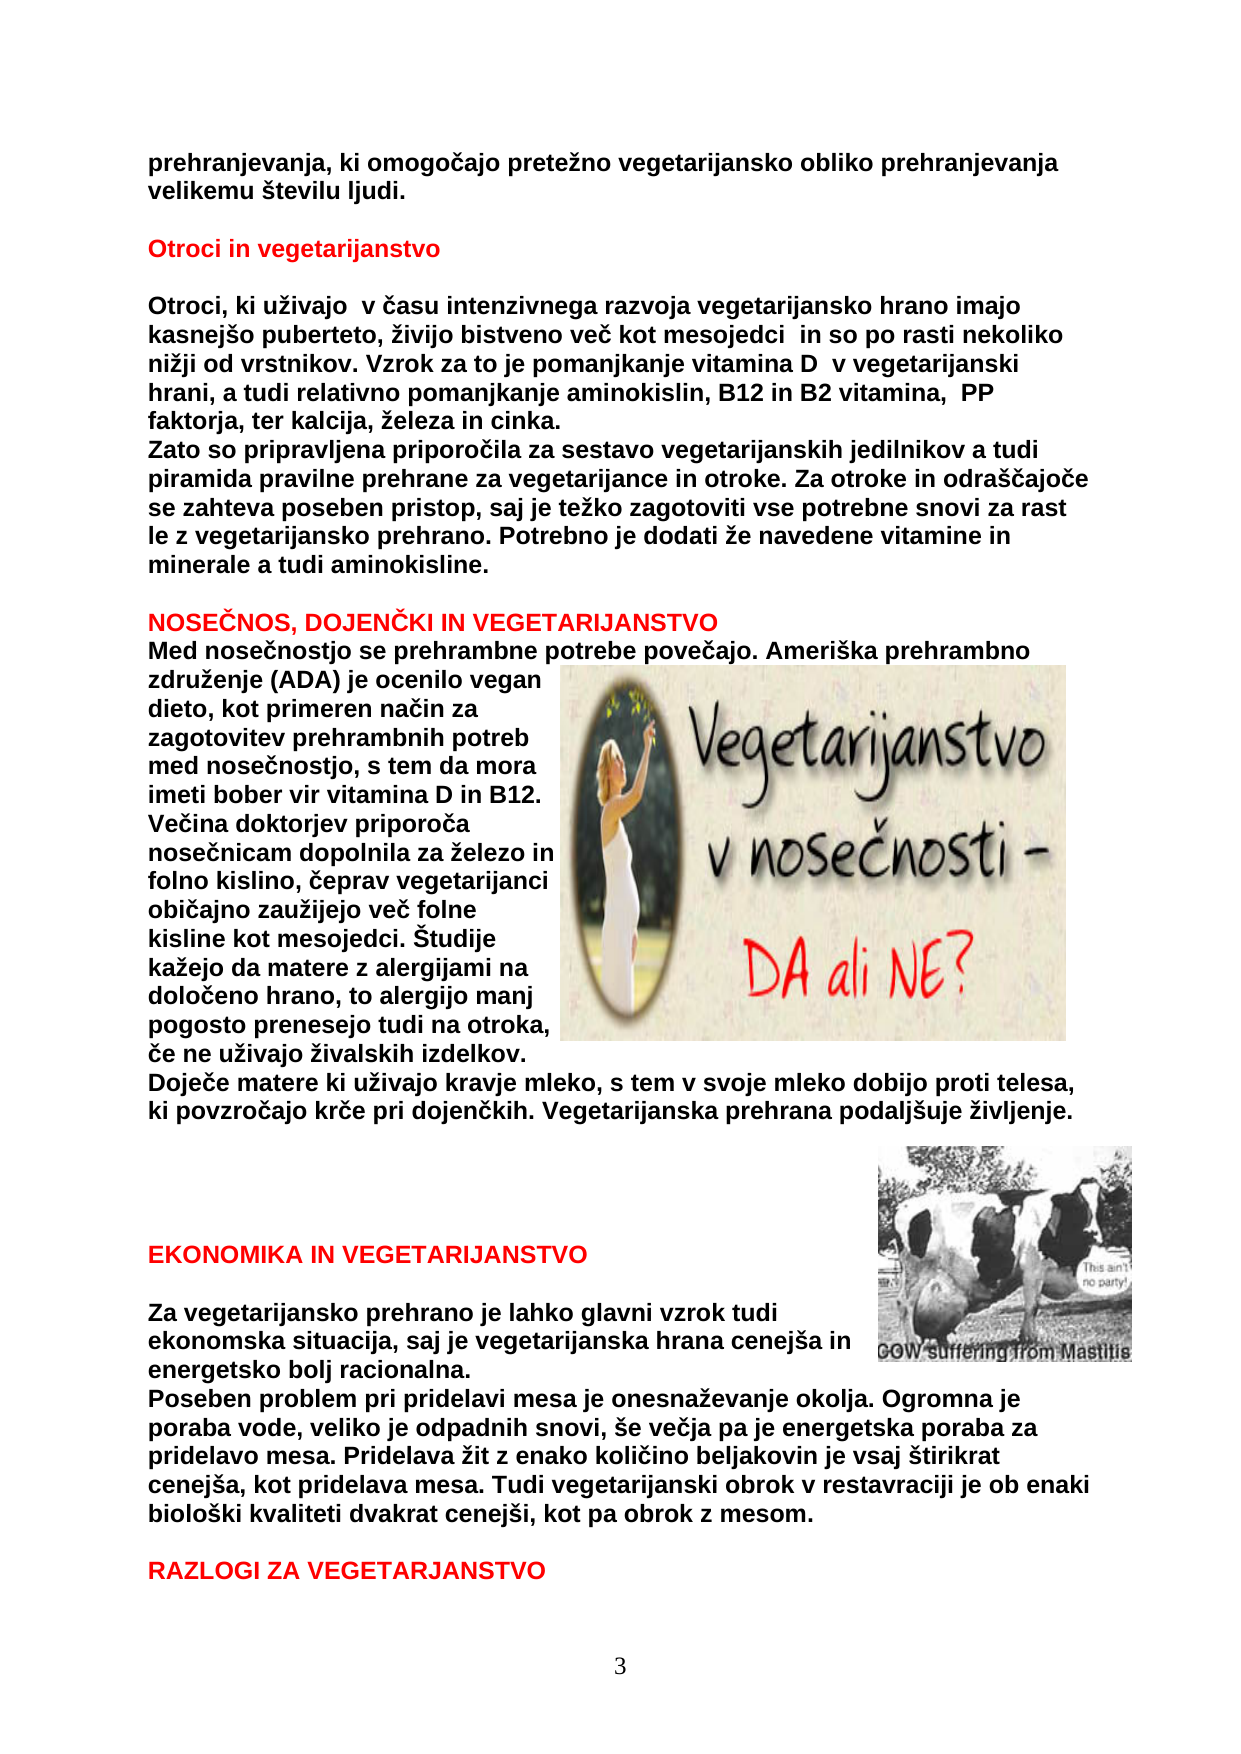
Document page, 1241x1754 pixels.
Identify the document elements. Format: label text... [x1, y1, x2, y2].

text prehranjevanja, ki omogočajo pretežno vegetarijansko obliko prehranjevanja velikemu številu ljudi. [148, 148, 1093, 205]
text Poseben problem pri pridelavi mesa je onesnaževanje okolja. Ogromna je poraba vode, veliko je odpadnih snovi, še večja pa je energetska poraba za pridelavo mesa. Pridelava žit z enako količino beljakovin je vsaj štirikrat cenejša, kot pridelava mesa. Tudi vegetarijanski obrok v restavraciji je ob enaki biološki kvaliteti dvakrat cenejši, kot pa obrok z mesom. [148, 1384, 1093, 1528]
text NOSEČNOS, DOJENČKI IN VEGETARIJANSTVO Med nosečnostjo se prehrambne potrebe povečajo. Ameriška prehrambno združenje (ADA) je ocenilo vegan dieto, kot primeren način za zagotovitev prehrambnih potreb med nosečnostjo, s tem da mora imeti bober vir vitamina D in B12. Večina doktorjev priporoča nosečnicam dopolnila za železo in folno kislino, čeprav vegetarijanci običajno zaužijejo več folne kisline kot mesojedci. Študije kažejo da matere z alergijami na določeno hrano, to alergijo manj pogosto prenesejo tudi na otroka, če ne uživajo živalskih izdelkov. Doječe matere ki uživajo kravje mleko, s tem v svoje mleko dobijo proti telesa, ki povzročajo krče pri dojenčkih. Vegetarijanska prehrana podaljšuje življenje. [148, 608, 1093, 1125]
text Zato so pripravljena priporočila za sestavo vegetarijanskih jedilnikov a tudi piramida pravilne prehrane za vegetarijance in otroke. Za otroke in odraščajoče se zahteva poseben pristop, saj je težko zagotoviti vse potrebne snovi za rast le z vegetarijansko prehrano. Potrebno je dodati že navedene vitamine in minerale a tudi aminokisline. [148, 435, 1093, 579]
text EKONOMIKA IN VEGETARIJANSTVO [148, 1240, 878, 1269]
picture [878, 1146, 1132, 1362]
text Za vegetarijansko prehrano je lahko glavni vzrok tudi ekonomska situacija, saj je vegetarijanska hrana cenejša in energetsko bolj racionalna. [148, 1298, 1093, 1384]
text RAZLOGI ZA VEGETARJANSTVO [148, 1556, 1093, 1585]
text Otroci in vegetarijanstvo [148, 234, 1093, 263]
text Otroci, ki uživajo v času intenzivnega razvoja vegetarijansko hrano imajo kasnejšo puberteto, živijo bistveno več kot mesojedci in so po rasti nekoliko nižji od vrstnikov. Vzrok za to je pomanjkanje vitamina D v vegetarijanski hrani, a tudi relativno pomanjkanje aminokislin, B12 in B2 vitamina, PP faktorja, ter kalcija, železa in cinka. [148, 291, 1093, 435]
picture [560, 665, 1066, 1041]
